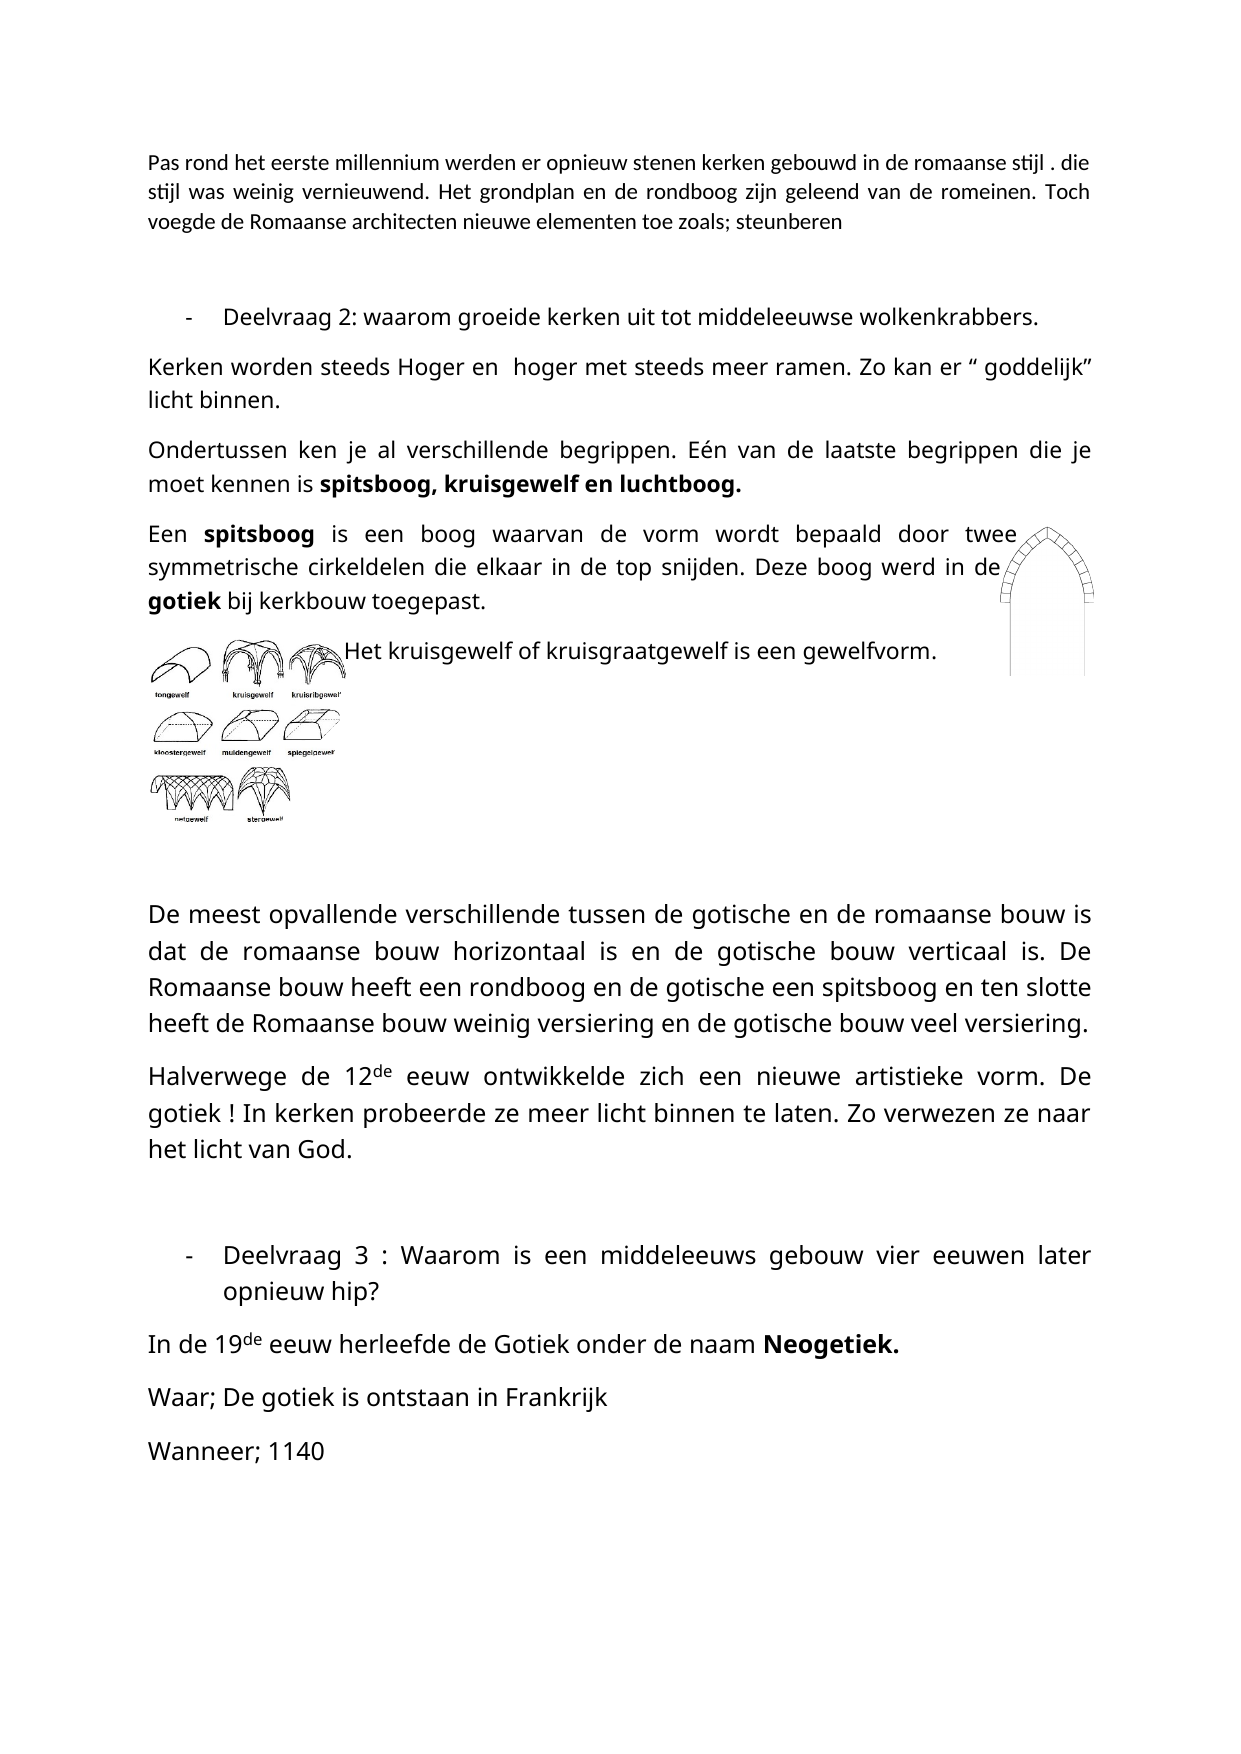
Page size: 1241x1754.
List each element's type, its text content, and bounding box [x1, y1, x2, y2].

text De meest opvallende verschillende tussen de gotische en de romaanse bouw is dat de romaanse bouw horizontaal is en de gotische bouw verticaal is. De Romaanse bouw heeft een rondboog en de gotische een spitsboog en ten slotte heeft de Romaanse bouw weinig versiering en de gotische bouw veel versiering. [148, 897, 1093, 1040]
text Halverwege de 12de eeuw ontwikkelde zich een nieuwe artistieke vorm. De gotiek ! In kerken probeerde ze meer licht binnen te laten. Zo verwezen ze naar het licht van God. [148, 1059, 1093, 1166]
text Ondertussen ken je al verschillende begrippen. Eén van de laatste begrippen die je moet kennen is spitsboog, kruisgewelf en luchtboog. [148, 434, 1093, 499]
list Deelvraag 2: waarom groeide kerken uit tot middeleeuwse wolkenkrabbers. [185, 301, 1093, 332]
text In de 19de eeuw herleefde de Gotiek onder de naam Neogetiek. [148, 1327, 1093, 1361]
list Deelvraag 3 : Waarom is een middeleeuws gebouw vier eeuwen later opnieuw hip? [185, 1238, 1093, 1308]
text Wanneer; 1140 [148, 1433, 1093, 1467]
text Het kruisgewelf of kruisgraatgewelf is een gewelfvorm. [148, 635, 1009, 666]
text Pas rond het eerste millennium werden er opnieuw stenen kerken gebouwd in de romaanse stijl . die stijl was weinig vernieuwend. Het grondplan en de rondboog zijn geleend van de romeinen. Toch voegde de Romaanse architecten nieuwe elementen toe zoals; steunberen [148, 148, 1093, 235]
text Een spitsboog is een boog waarvan de vorm wordt bepaald door twee symmetrische cirkeldelen die elkaar in de top snijden. Deze boog werd in de gotiek bij kerkbouw toegepast. [148, 518, 1093, 616]
text Waar; De gotiek is ontstaan in Frankrijk [148, 1380, 1093, 1414]
text Kerken worden steeds Hoger en hoger met steeds meer ramen. Zo kan er “ goddelijk” licht binnen. [148, 351, 1093, 415]
